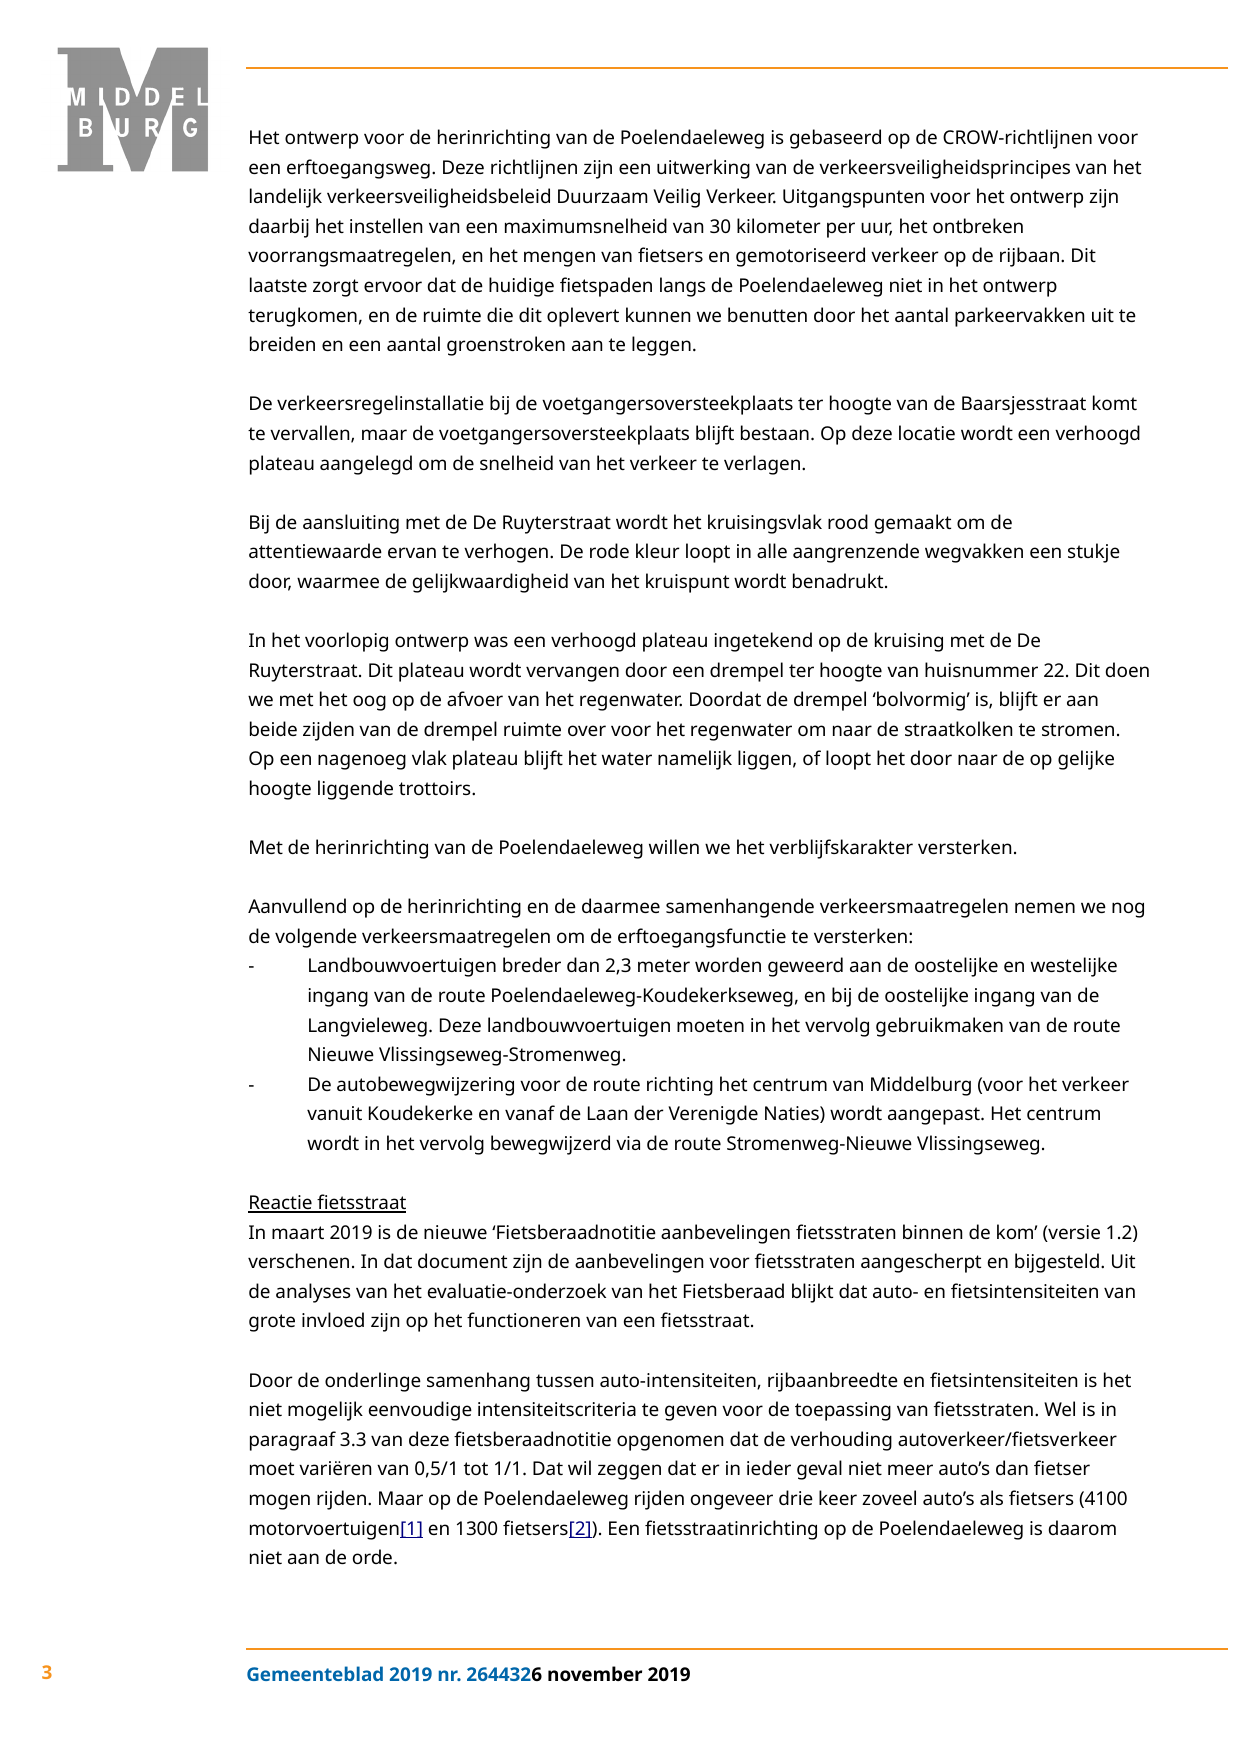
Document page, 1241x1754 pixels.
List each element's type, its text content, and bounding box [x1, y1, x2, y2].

text In maart 2019 is de nieuwe ‘Fietsberaadnotitie aanbevelingen fietsstraten binnen de kom’ (versie 1.2) verschenen. In dat document zijn de aanbevelingen voor fietsstraten aangescherpt en bijgesteld. Uit de analyses van het evaluatie-onderzoek van het Fietsberaad blijkt dat auto- en fietsintensiteiten van grote invloed zijn op het functioneren van een fietsstraat. [248, 1219, 1152, 1333]
list De autobewegwijzering voor de route richting het centrum van Middelburg (voor het verkeer vanuit Koudekerke en vanaf de Laan der Verenigde Naties) wordt aangepast. Het centrum wordt in het vervolg bewegwijzerd via de route Stromenweg-Nieuwe Vlissingseweg. [248, 1071, 1152, 1156]
picture [41, 47, 231, 172]
text Met de herinrichting van de Poelendaeleweg willen we het verblijfskarakter versterken. [248, 834, 1152, 860]
text Het ontwerp voor de herinrichting van de Poelendaeleweg is gebaseerd op de CROW-richtlijnen voor een erftoegangsweg. Deze richtlijnen zijn een uitwerking van de verkeersveiligheidsprincipes van het landelijk verkeersveiligheidsbeleid Duurzaam Veilig Verkeer. Uitgangspunten voor het ontwerp zijn daarbij het instellen van een maximumsnelheid van 30 kilometer per uur, het ontbreken voorrangsmaatregelen, en het mengen van fietsers en gemotoriseerd verkeer op de rijbaan. Dit laatste zorgt ervoor dat de huidige fietspaden langs de Poelendaeleweg niet in het ontwerp terugkomen, en de ruimte die dit oplevert kunnen we benutten door het aantal parkeervakken uit te breiden en een aantal groenstroken aan te leggen. [248, 124, 1152, 357]
text In het voorlopig ontwerp was een verhoogd plateau ingetekend op de kruising met de De Ruyterstraat. Dit plateau wordt vervangen door een drempel ter hoogte van huisnummer 22. Dit doen we met het oog op de afvoer van het regenwater. Doordat de drempel ‘bolvormig’ is, blijft er aan beide zijden van de drempel ruimte over voor het regenwater om naar de straatkolken te stromen. Op een nagenoeg vlak plateau blijft het water namelijk liggen, of loopt het door naar de op gelijke hoogte liggende trottoirs. [248, 627, 1152, 801]
text Door de onderlinge samenhang tussen auto-intensiteiten, rijbaanbreedte en fietsintensiteiten is het niet mogelijk eenvoudige intensiteitscriteria te geven voor de toepassing van fietsstraten. Wel is in paragraaf 3.3 van deze fietsberaadnotitie opgenomen dat de verhouding autoverkeer/fietsverkeer moet variëren van 0,5/1 tot 1/1. Dat wil zeggen dat er in ieder geval niet meer auto’s dan fietser mogen rijden. Maar op de Poelendaeleweg rijden ongeveer drie keer zoveel auto’s als fietsers (4100 motorvoertuigen[1] en 1300 fietsers[2]). Een fietsstraatinrichting op de Poelendaeleweg is daarom niet aan de orde. [248, 1367, 1152, 1570]
text Bij de aansluiting met de De Ruyterstraat wordt het kruisingsvlak rood gemaakt om de attentiewaarde ervan te verhogen. De rode kleur loopt in alle aangrenzende wegvakken een stukje door, waarmee de gelijkwaardigheid van het kruispunt wordt benadrukt. [248, 509, 1152, 594]
list Landbouwvoertuigen breder dan 2,3 meter worden geweerd aan de oostelijke en westelijke ingang van de route Poelendaeleweg-Koudekerkseweg, en bij de oostelijke ingang van de Langvieleweg. Deze landbouwvoertuigen moeten in het vervolg gebruikmaken van de route Nieuwe Vlissingseweg-Stromenweg. [248, 953, 1152, 1067]
text Aanvullend op de herinrichting en de daarmee samenhangende verkeersmaatregelen nemen we nog de volgende verkeersmaatregelen om de erftoegangsfunctie te versterken: [248, 893, 1152, 949]
text Reactie fietsstraat [248, 1189, 1152, 1215]
text De verkeersregelinstallatie bij de voetgangersoversteekplaats ter hoogte van de Baarsjesstraat komt te vervallen, maar de voetgangersoversteekplaats blijft bestaan. Op deze locatie wordt een verhoogd plateau aangelegd om de snelheid van het verkeer te verlagen. [248, 391, 1152, 476]
